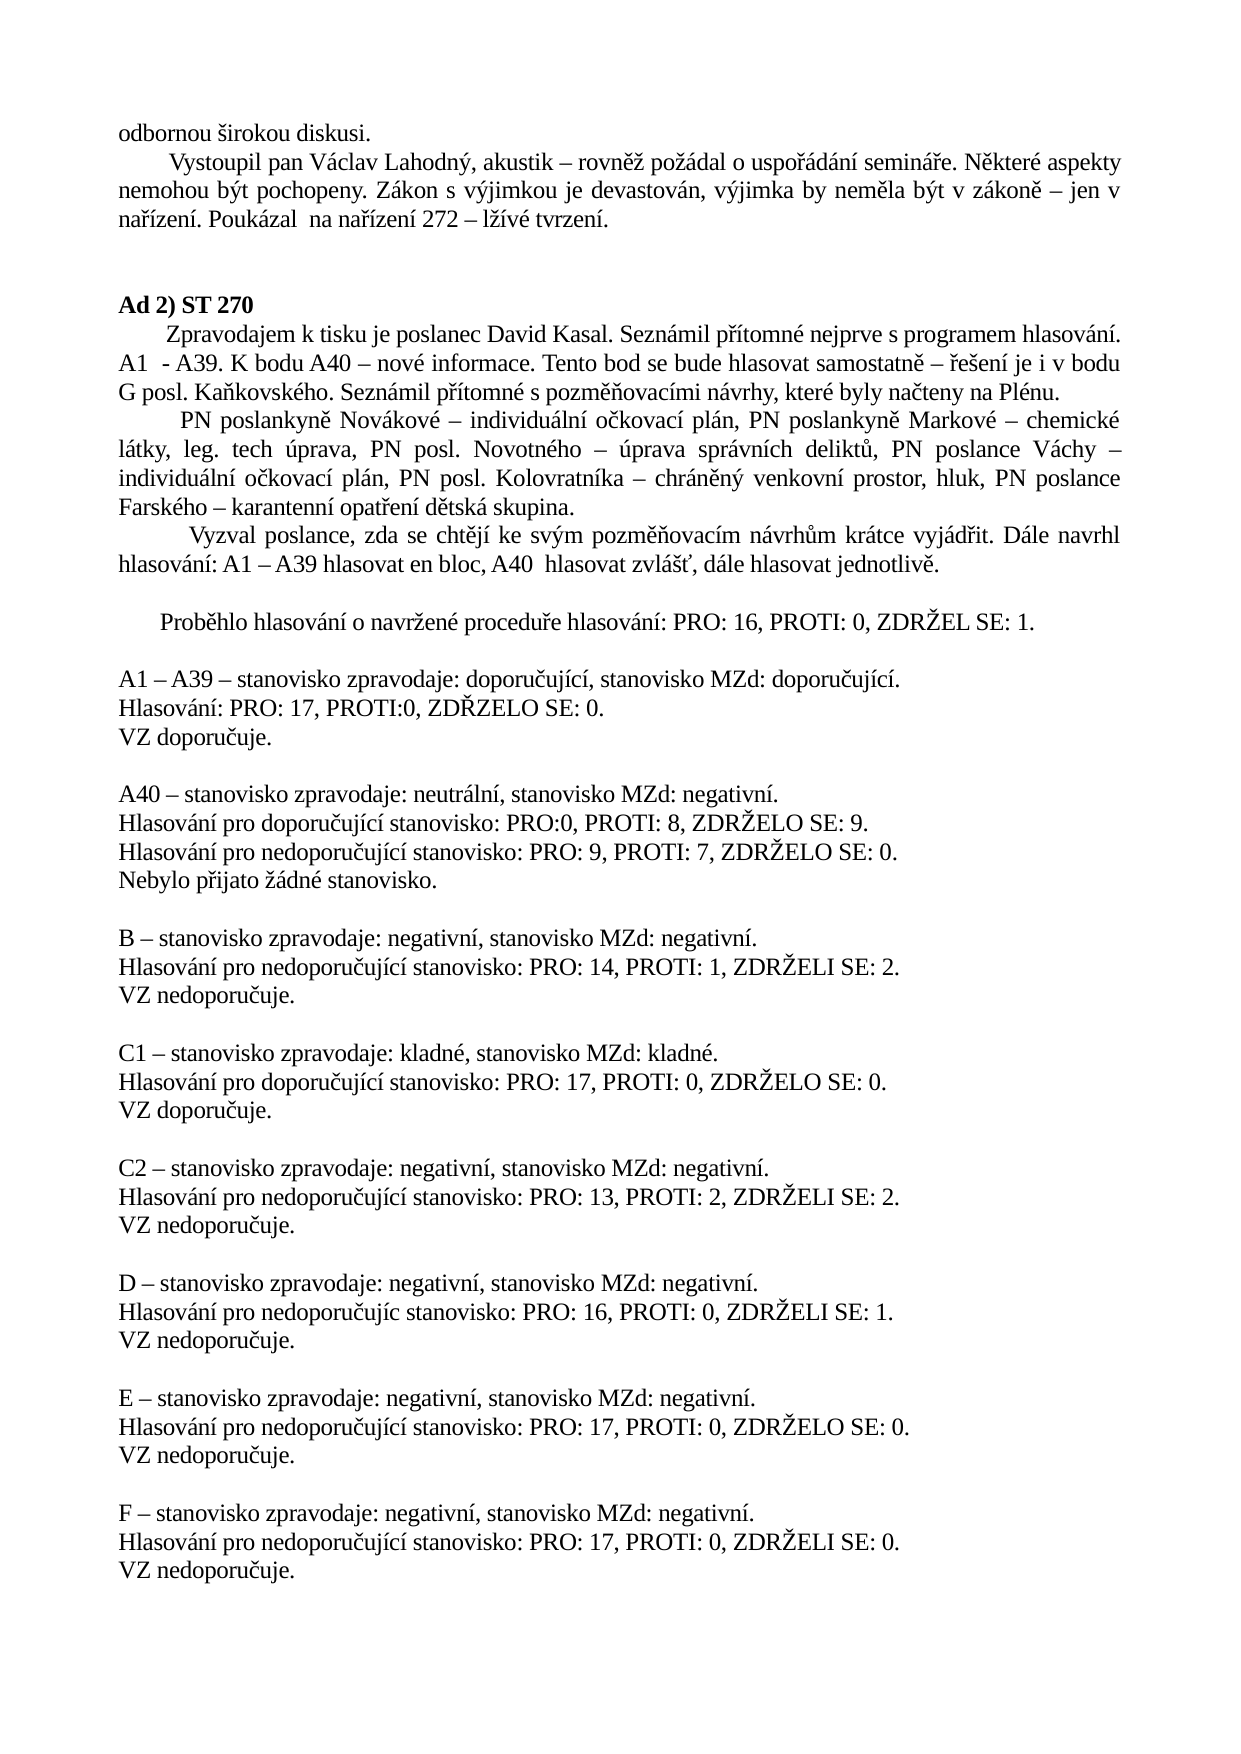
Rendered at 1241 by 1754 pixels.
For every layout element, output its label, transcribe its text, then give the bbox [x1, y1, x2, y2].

text Hlasování pro nedoporučující stanovisko: PRO: 14, PROTI: 1, ZDRŽELI SE: 2. [118, 952, 1122, 981]
text B – stanovisko zpravodaje: negativní, stanovisko MZd: negativní. [118, 923, 1122, 952]
text E – stanovisko zpravodaje: negativní, stanovisko MZd: negativní. [118, 1383, 1122, 1412]
text Hlasování: PRO: 17, PROTI:0, ZDŘZELO SE: 0. [118, 693, 1122, 722]
text Hlasování pro nedoporučující stanovisko: PRO: 9, PROTI: 7, ZDRŽELO SE: 0. [118, 837, 1122, 866]
text Vystoupil pan Václav Lahodný, akustik – rovněž požádal o uspořádání semináře. Některé aspekty nemohou být pochopeny. Zákon s výjimkou je devastován, výjimka by neměla být v zákoně – jen v nařízení. Poukázal na nařízení 272 – lžívé tvrzení. [118, 147, 1122, 233]
text Hlasování pro nedoporučující stanovisko: PRO: 13, PROTI: 2, ZDRŽELI SE: 2. [118, 1182, 1122, 1211]
text Vyzval poslance, zda se chtějí ke svým pozměňovacím návrhům krátce vyjádřit. Dále navrhl hlasování: A1 – A39 hlasovat en bloc, A40 hlasovat zvlášť, dále hlasovat jednotlivě. [118, 521, 1122, 578]
text VZ nedoporučuje. [118, 981, 1122, 1009]
text odbornou širokou diskusi. [118, 118, 1122, 147]
text VZ doporučuje. [118, 722, 1122, 751]
text C2 – stanovisko zpravodaje: negativní, stanovisko MZd: negativní. [118, 1153, 1122, 1182]
text Nebylo přijato žádné stanovisko. [118, 866, 1122, 894]
text A1 – A39 – stanovisko zpravodaje: doporučující, stanovisko MZd: doporučující. [118, 664, 1122, 693]
text PN poslankyně Novákové – individuální očkovací plán, PN poslankyně Markové – chemické látky, leg. tech úprava, PN posl. Novotného – úprava správních deliktů, PN poslance Váchy – individuální očkovací plán, PN posl. Kolovratníka – chráněný venkovní prostor, hluk, PN poslance Farského – karantenní opatření dětská skupina. [118, 406, 1122, 521]
text VZ nedoporučuje. [118, 1441, 1122, 1469]
text VZ nedoporučuje. [118, 1211, 1122, 1239]
text D – stanovisko zpravodaje: negativní, stanovisko MZd: negativní. [118, 1268, 1122, 1297]
text VZ nedoporučuje. [118, 1556, 1122, 1584]
text Hlasování pro doporučující stanovisko: PRO: 17, PROTI: 0, ZDRŽELO SE: 0. [118, 1067, 1122, 1096]
text A40 – stanovisko zpravodaje: neutrální, stanovisko MZd: negativní. [118, 779, 1122, 808]
text Zpravodajem k tisku je poslanec David Kasal. Seznámil přítomné nejprve s programem hlasování. A1 - A39. K bodu A40 – nové informace. Tento bod se bude hlasovat samostatně – řešení je i v bodu G posl. Kaňkovského. Seznámil přítomné s pozměňovacími návrhy, které byly načteny na Plénu. [118, 319, 1122, 406]
text VZ nedoporučuje. [118, 1326, 1122, 1354]
text Hlasování pro nedoporučující stanovisko: PRO: 17, PROTI: 0, ZDRŽELI SE: 0. [118, 1527, 1122, 1556]
text F – stanovisko zpravodaje: negativní, stanovisko MZd: negativní. [118, 1498, 1122, 1527]
text C1 – stanovisko zpravodaje: kladné, stanovisko MZd: kladné. [118, 1038, 1122, 1067]
text Ad 2) ST 270 [118, 291, 1122, 319]
text Hlasování pro nedoporučujíc stanovisko: PRO: 16, PROTI: 0, ZDRŽELI SE: 1. [118, 1297, 1122, 1326]
text Proběhlo hlasování o navržené proceduře hlasování: PRO: 16, PROTI: 0, ZDRŽEL SE: 1. [118, 607, 1122, 636]
text Hlasování pro doporučující stanovisko: PRO:0, PROTI: 8, ZDRŽELO SE: 9. [118, 808, 1122, 837]
text Hlasování pro nedoporučující stanovisko: PRO: 17, PROTI: 0, ZDRŽELO SE: 0. [118, 1412, 1122, 1441]
text VZ doporučuje. [118, 1096, 1122, 1124]
